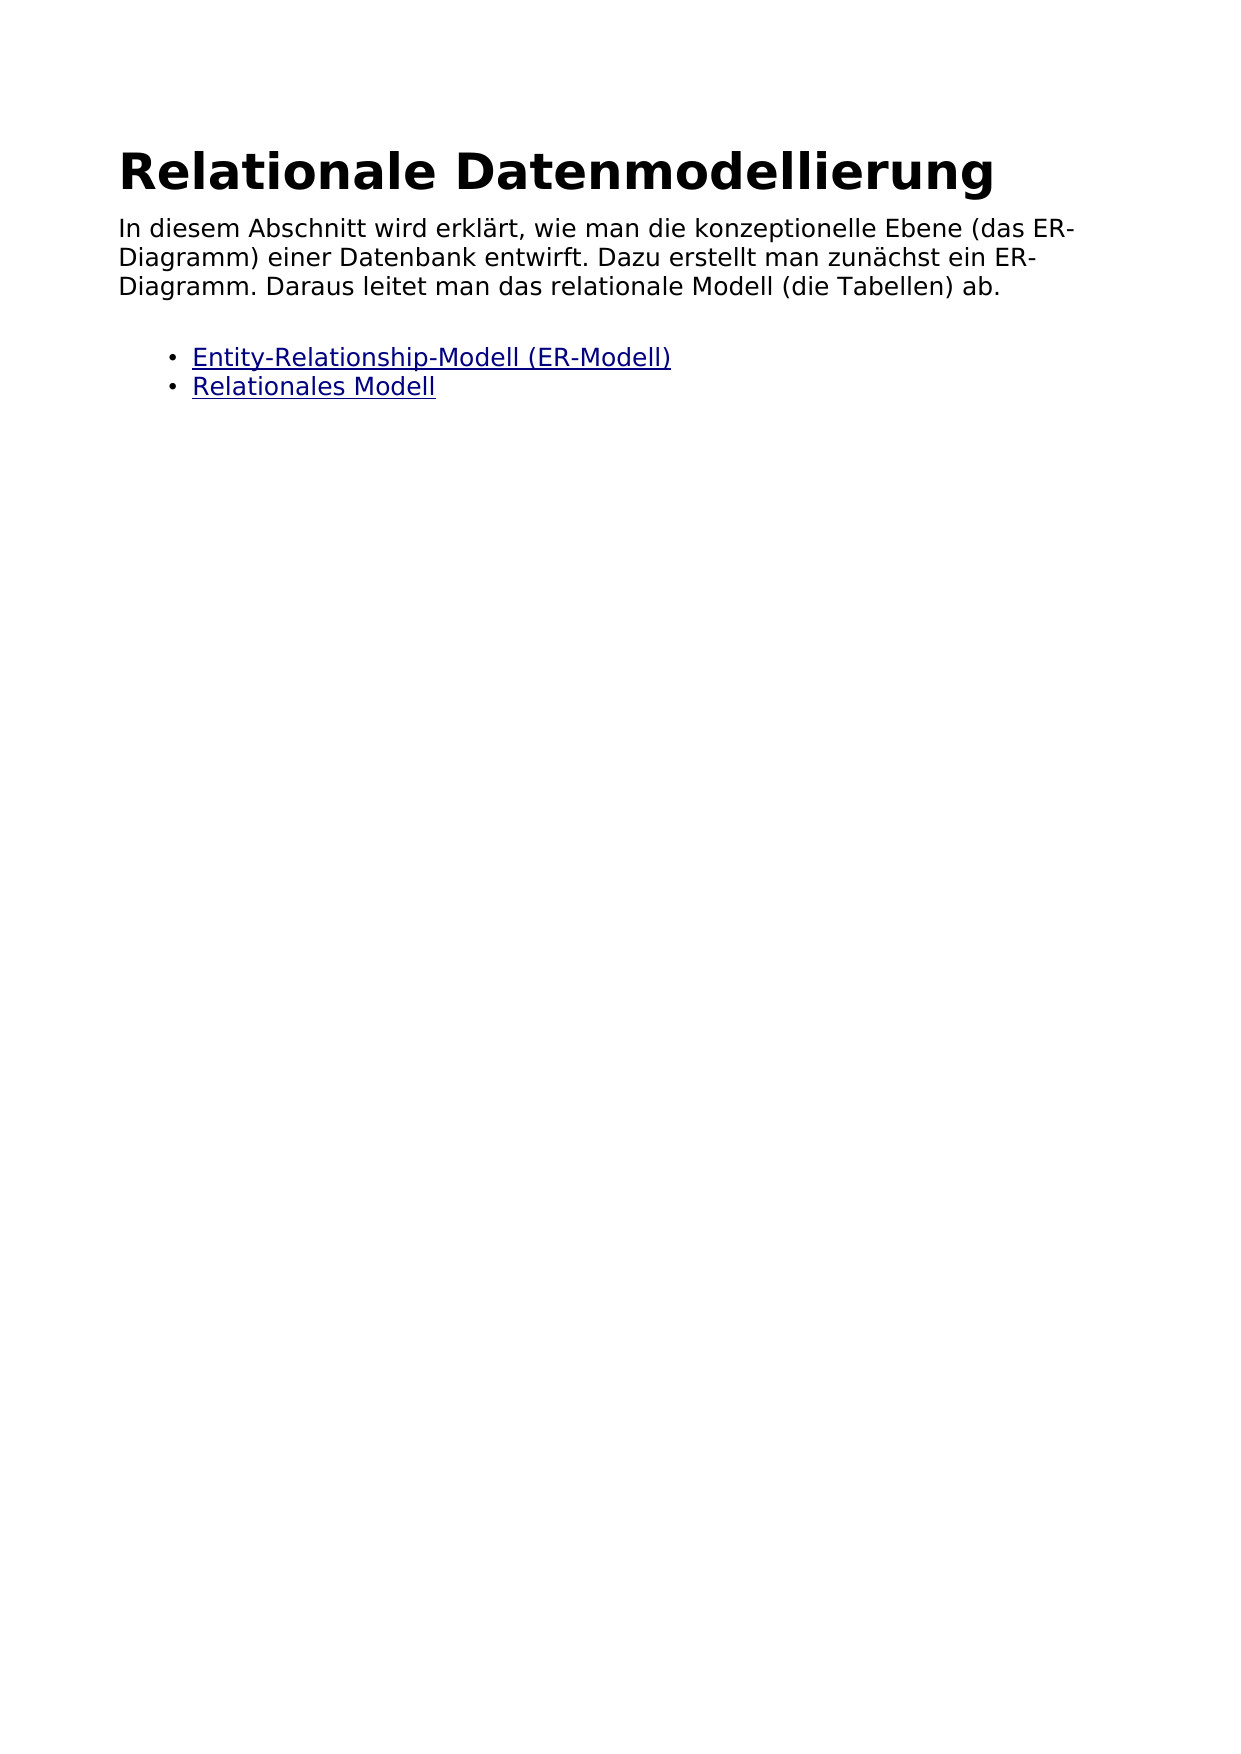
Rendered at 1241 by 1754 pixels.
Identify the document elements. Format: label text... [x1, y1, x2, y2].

list Entity-Relationship-Modell (ER-Modell) [177, 343, 1122, 372]
list Relationales Modell [177, 372, 1122, 402]
text In diesem Abschnitt wird erklärt, wie man die konzeptionelle Ebene (das ER-Diagramm) einer Datenbank entwirft. Dazu erstellt man zunächst ein ER-Diagramm. Daraus leitet man das relationale Modell (die Tabellen) ab. [118, 214, 1122, 301]
subtitle Relationale Datenmodellierung [118, 143, 1122, 201]
